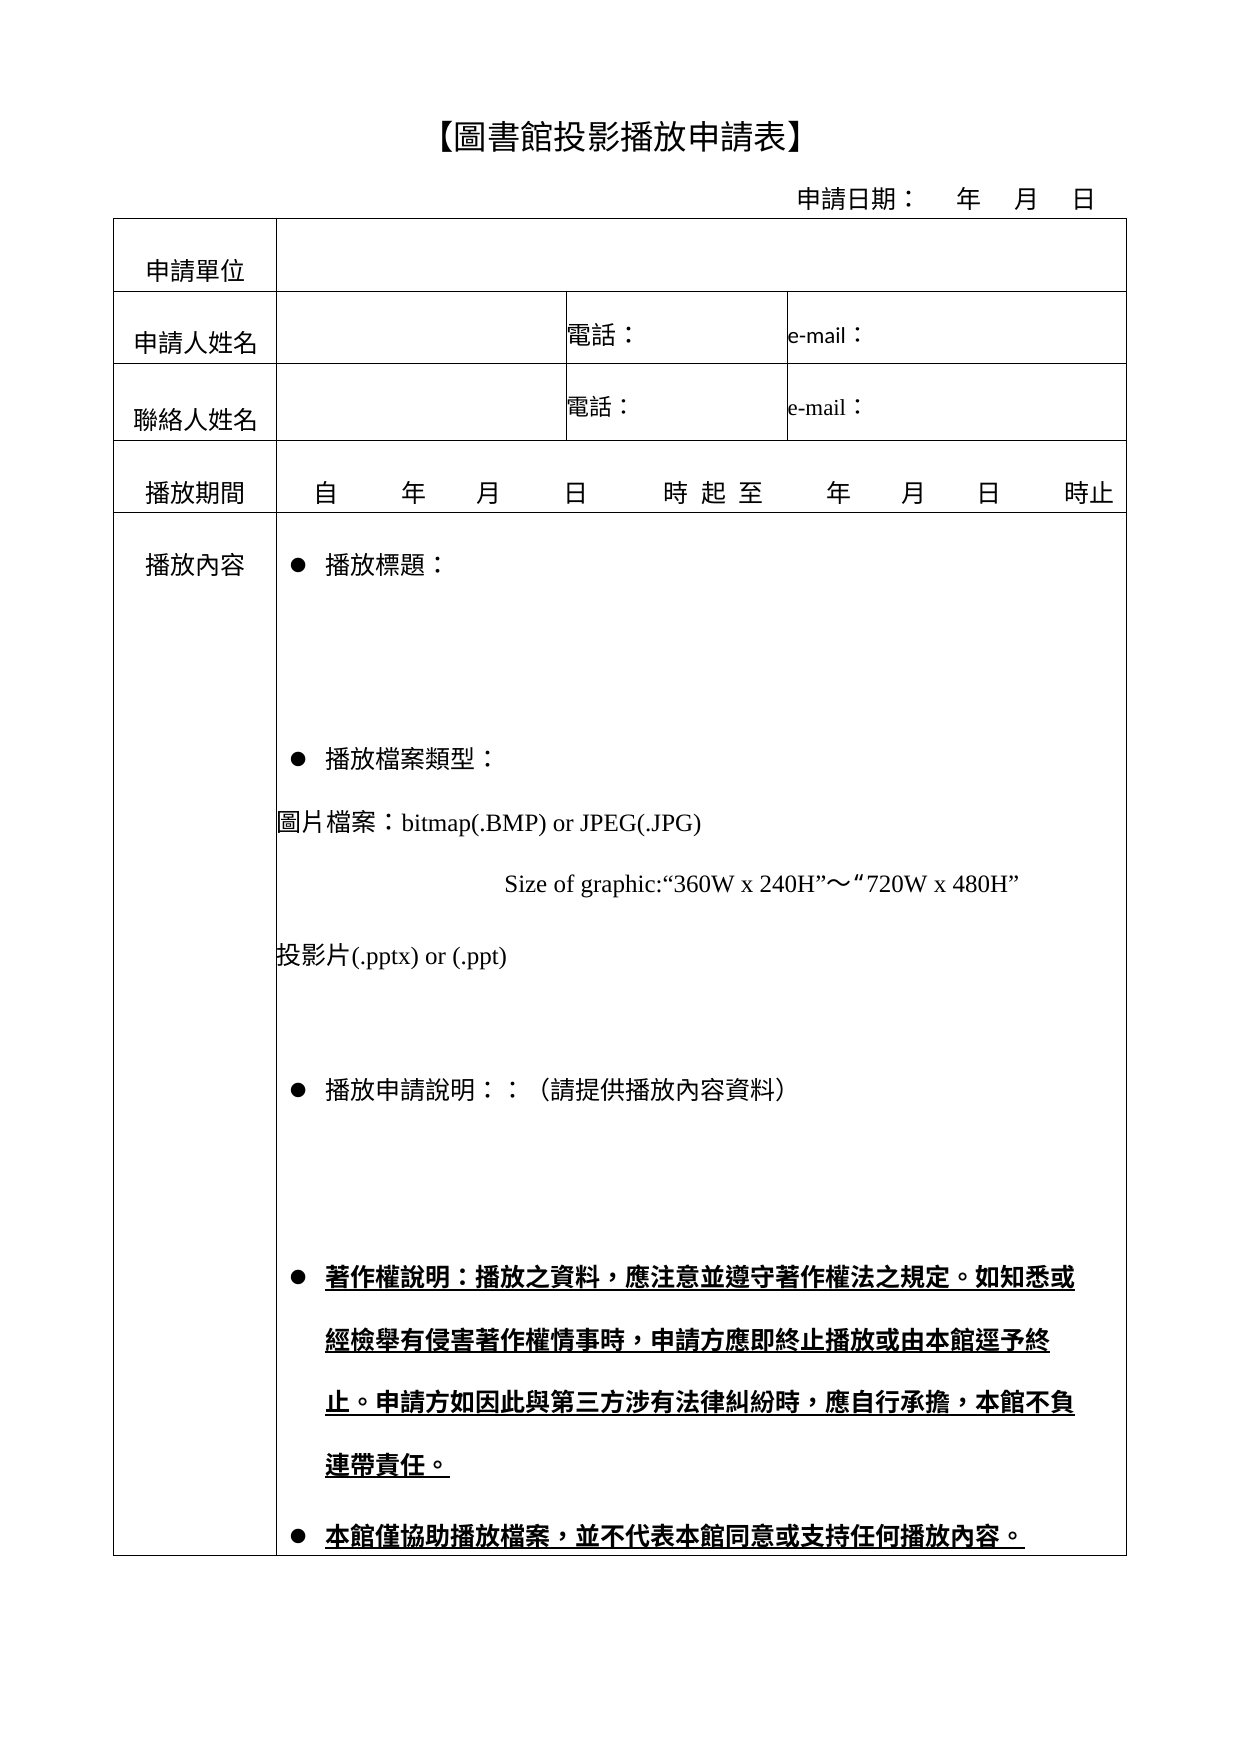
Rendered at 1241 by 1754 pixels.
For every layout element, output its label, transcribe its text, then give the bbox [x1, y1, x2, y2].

text 申請日期： 年 月 日 [148, 156, 1096, 218]
table_cell 播放標題： 播放檔案類型： 圖片檔案：bitmap(.BMP) or JPEG(.JPG) Size of graphic:“360W x 240H”～“720W x 480H” 投影片(.pptx) or (.ppt) 播放申請說明：：（請提供播放內容資料） 著作權說明：播放之資料，應注意並遵守著作權法之規定。如知悉或經檢舉有侵害著作權情事時，申請方應即終止播放或由本館逕予終止。申請方如因此與第三方涉有法律糾紛時，應自行承擔，本館不負連帶責任。 本館僅協助播放檔案，並不代表本館同意或支持任何播放內容。 [277, 513, 1126, 1555]
table_cell 電話： [567, 292, 787, 363]
table_header 申請單位 [114, 219, 276, 291]
table_cell [277, 292, 566, 363]
table_cell 自 年 月 日 時 起 至 年 月 日 時止 [277, 441, 1126, 512]
table_header [277, 219, 1126, 291]
table_cell 播放期間 [114, 441, 276, 512]
table_cell [277, 364, 566, 440]
table_cell 申請人姓名 [114, 292, 276, 363]
table_cell e-mail： [788, 364, 1126, 440]
table_cell e-mail： [788, 292, 1126, 363]
text 【圖書館投影播放申請表】 [148, 93, 1092, 156]
table_cell 播放內容 [114, 513, 276, 1555]
table_cell 電話： [567, 364, 787, 440]
table_cell 聯絡人姓名 [114, 364, 276, 440]
